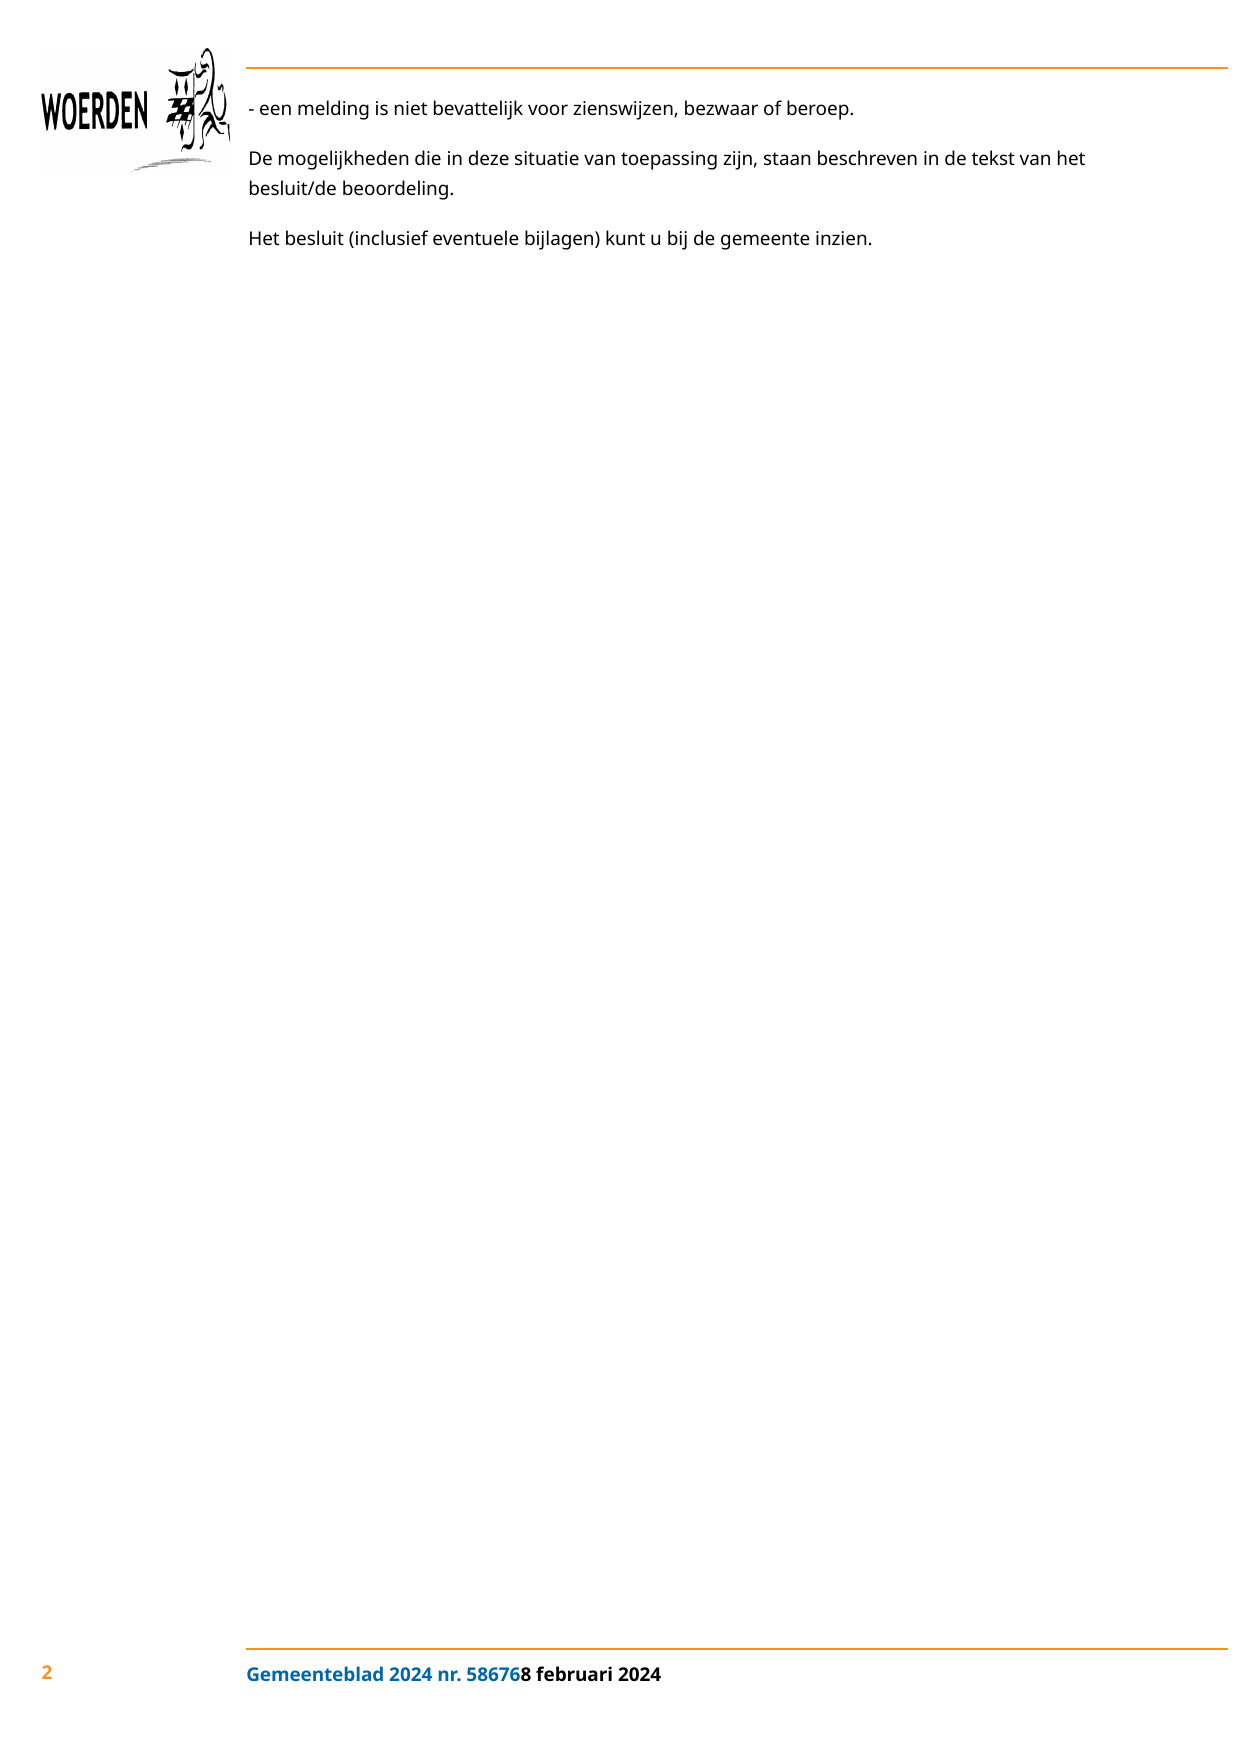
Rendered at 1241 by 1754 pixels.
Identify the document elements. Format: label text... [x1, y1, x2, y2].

text Het besluit (inclusief eventuele bijlagen) kunt u bij de gemeente inzien. [248, 225, 1152, 251]
text De mogelijkheden die in deze situatie van toepassing zijn, staan beschreven in de tekst van het besluit/de beoordeling. [248, 145, 1152, 201]
picture [41, 47, 231, 172]
text - een melding is niet bevattelijk voor zienswijzen, bezwaar of beroep. [248, 95, 1152, 121]
